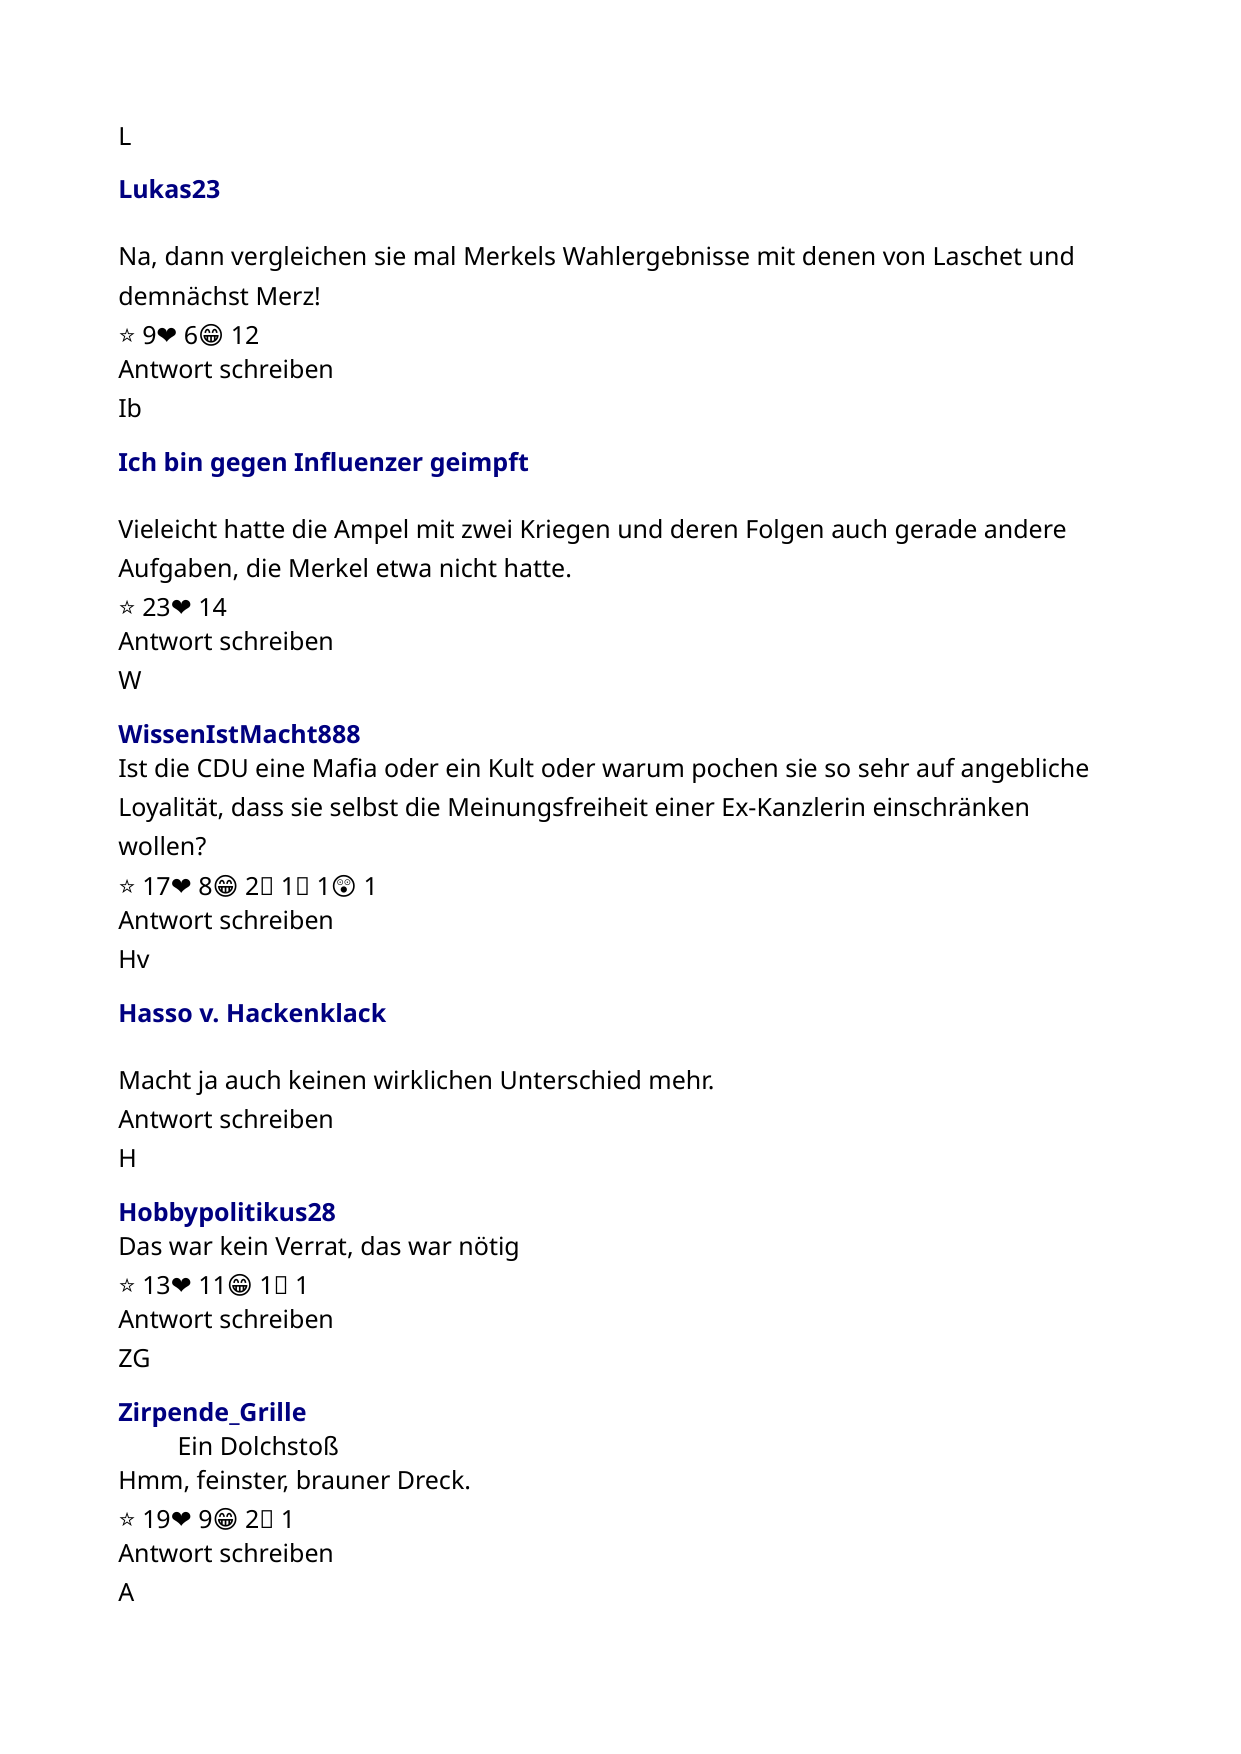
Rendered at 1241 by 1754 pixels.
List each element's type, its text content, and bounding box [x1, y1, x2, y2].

subtitle Zirpende_Grille [118, 1394, 1122, 1429]
text Antwort schreiben [118, 1101, 1122, 1136]
text Ist die CDU eine Mafia oder ein Kult oder warum pochen sie so sehr auf angebliche Loyalität, dass sie selbst die Meinungsfreiheit einer Ex-Kanzlerin einschränken wollen? [118, 751, 1122, 863]
text ⭐️ 23❤️ 14 [118, 590, 1122, 624]
text Ib [118, 391, 1122, 424]
text Antwort schreiben [118, 351, 1122, 385]
subtitle Ich bin gegen Influenzer geimpft [118, 444, 1122, 478]
subtitle Lukas23 [118, 172, 1122, 206]
text H [118, 1141, 1122, 1175]
text W [118, 663, 1122, 697]
text Na, dann vergleichen sie mal Merkels Wahlergebnisse mit denen von Laschet und demnächst Merz! [118, 239, 1122, 312]
text ZG [118, 1341, 1122, 1375]
subtitle Hobbypolitikus28 [118, 1194, 1122, 1228]
text Ein Dolchstoß [177, 1429, 1063, 1463]
text ⭐️ 13❤️ 11😁 1🙁 1 [118, 1268, 1122, 1302]
text ⭐️ 19❤️ 9😁 2🙁 1 [118, 1502, 1122, 1536]
text ⭐️ 17❤️ 8😁 2🙁 1🤨 1😲 1 [118, 868, 1122, 902]
text Vieleicht hatte die Ampel mit zwei Kriegen und deren Folgen auch gerade andere Aufgaben, die Merkel etwa nicht hatte. [118, 511, 1122, 584]
text Antwort schreiben [118, 1302, 1122, 1336]
subtitle WissenIstMacht888 [118, 717, 1122, 751]
text Hmm, feinster, brauner Dreck. [118, 1463, 1122, 1497]
text Macht ja auch keinen wirklichen Unterschied mehr. [118, 1062, 1122, 1096]
text Antwort schreiben [118, 902, 1122, 936]
subtitle Hasso v. Hackenklack [118, 995, 1122, 1029]
text L [118, 118, 1122, 152]
text Antwort schreiben [118, 1536, 1122, 1570]
text Das war kein Verrat, das war nötig [118, 1228, 1122, 1262]
text A [118, 1575, 1122, 1609]
text Hv [118, 941, 1122, 976]
text ⭐️ 9❤️ 6😁 12 [118, 317, 1122, 351]
text Antwort schreiben [118, 624, 1122, 658]
